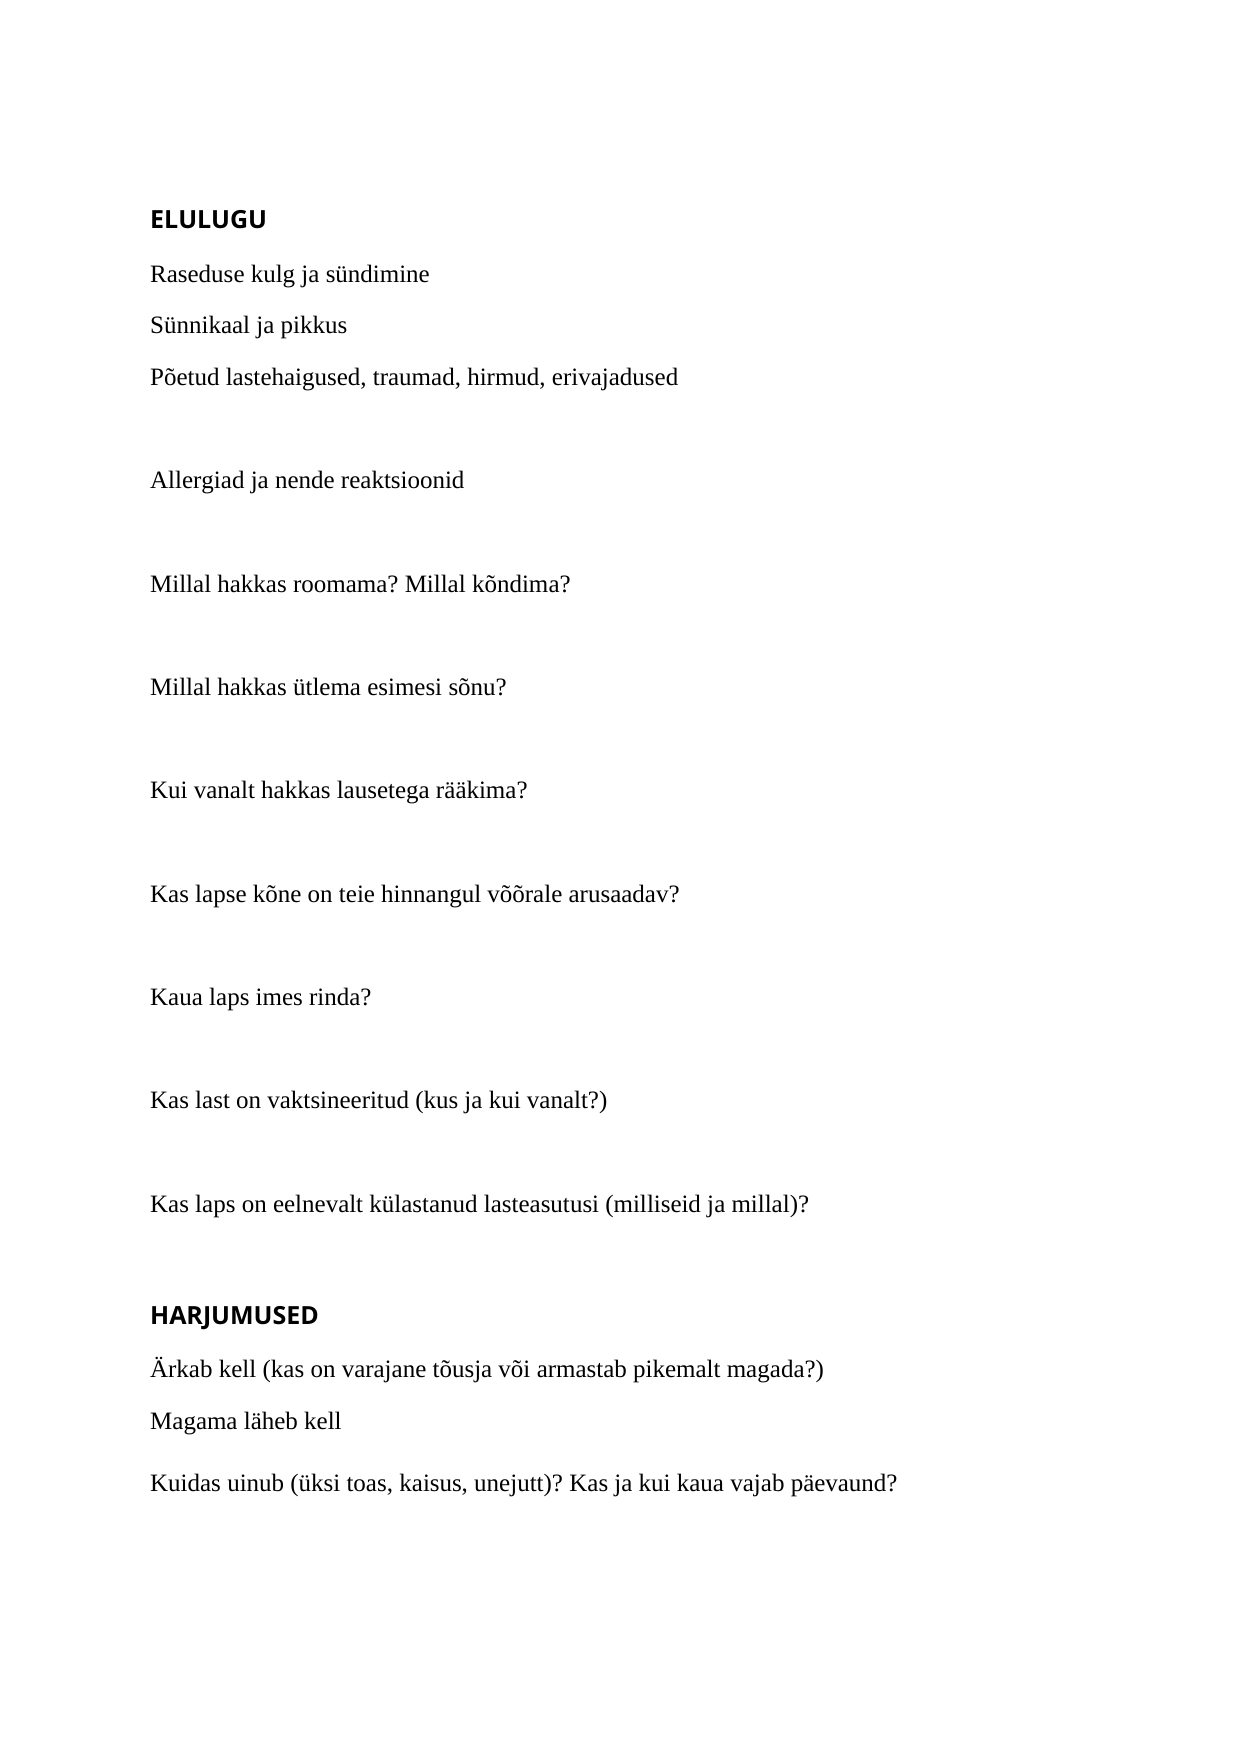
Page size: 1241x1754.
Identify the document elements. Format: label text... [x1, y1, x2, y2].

text Kas laps on eelnevalt külastanud lasteasutusi (milliseid ja millal)? [150, 1189, 1090, 1217]
text Kas last on vaktsineeritud (kus ja kui vanalt?) [150, 1085, 1090, 1114]
text Põetud lastehaigused, traumad, hirmud, erivajadused [150, 362, 1090, 391]
text Millal hakkas roomama? Millal kõndima? [150, 569, 1090, 597]
text Ärkab kell (kas on varajane tõusja või armastab pikemalt magada?) [150, 1354, 1090, 1383]
text Kaua laps imes rinda? [150, 982, 1090, 1011]
text Kui vanalt hakkas lausetega rääkima? [150, 775, 1090, 804]
text HARJUMUSED [150, 1297, 1090, 1331]
text Raseduse kulg ja sündimine [150, 259, 1090, 287]
text ELULUGU [150, 202, 1090, 236]
text Magama läheb kell [150, 1406, 1090, 1435]
text Kas lapse kõne on teie hinnangul võõrale arusaadav? [150, 879, 1090, 907]
text Allergiad ja nende reaktsioonid [150, 465, 1090, 494]
text Sünnikaal ja pikkus [150, 310, 1090, 339]
text Millal hakkas ütlema esimesi sõnu? [150, 672, 1090, 701]
text Kuidas uinub (üksi toas, kaisus, unejutt)? Kas ja kui kaua vajab päevaund? [150, 1468, 1090, 1496]
